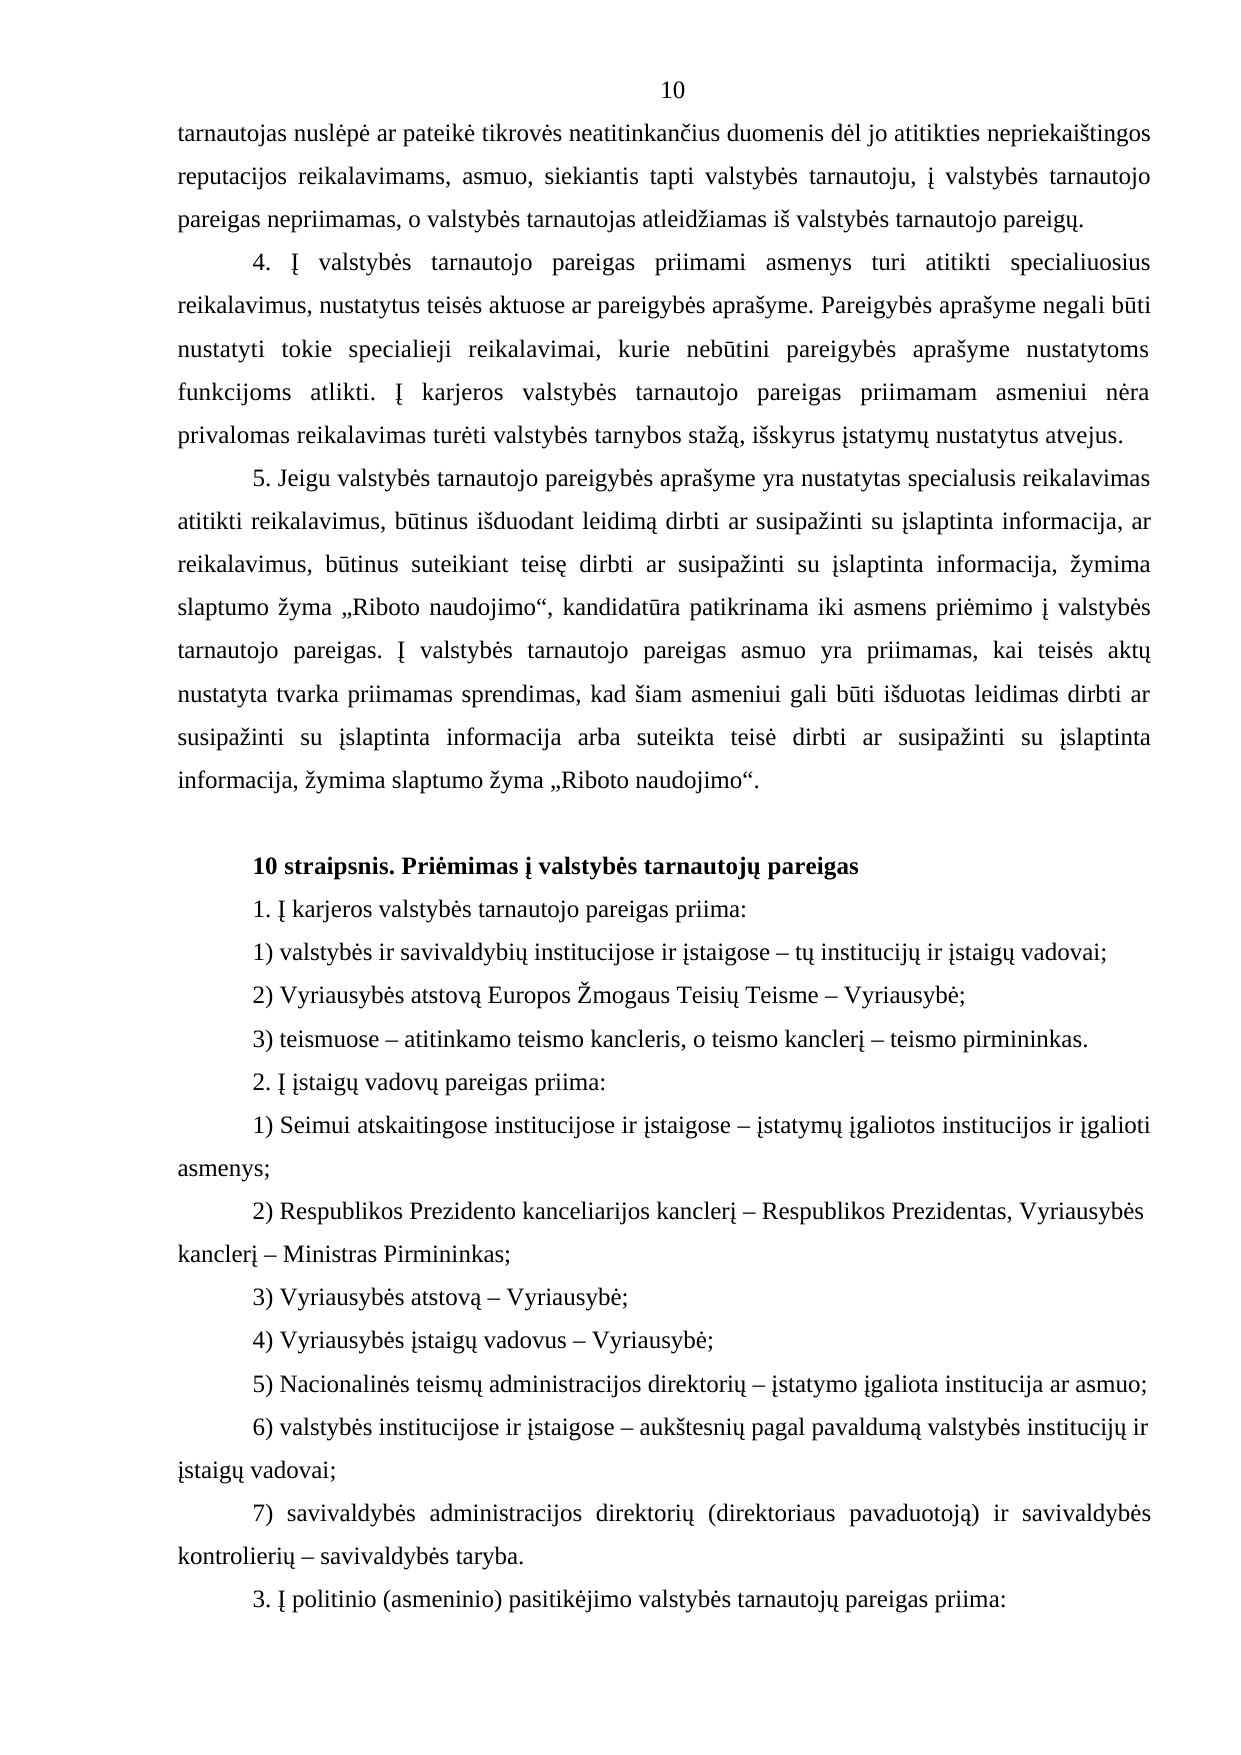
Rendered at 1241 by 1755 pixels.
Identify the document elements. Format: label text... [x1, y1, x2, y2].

text 3) teismuose – atitinkamo teismo kancleris, o teismo kanclerį – teismo pirmininkas. [177, 1024, 1152, 1052]
text 2) Vyriausybės atstovą Europos Žmogaus Teisių Teisme – Vyriausybė; [177, 981, 1152, 1009]
text 1. Į karjeros valstybės tarnautojo pareigas priima: [177, 894, 1152, 923]
text 1) valstybės ir savivaldybių institucijose ir įstaigose – tų institucijų ir įstaigų vadovai; [177, 937, 1152, 966]
text 5) Nacionalinės teismų administracijos direktorių – įstatymo įgaliota institucija ar asmuo; [177, 1369, 1152, 1397]
text 4) Vyriausybės įstaigų vadovus – Vyriausybė; [177, 1326, 1152, 1354]
text 3. Į politinio (asmeninio) pasitikėjimo valstybės tarnautojų pareigas priima: [177, 1584, 1152, 1613]
text 2. Į įstaigų vadovų pareigas priima: [177, 1067, 1152, 1096]
text 10 straipsnis. Priėmimas į valstybės tarnautojų pareigas [177, 851, 1152, 880]
text 2) Respublikos Prezidento kanceliarijos kanclerį – Respublikos Prezidentas, Vyriausybės kanclerį – Ministras Pirmininkas; [177, 1196, 1152, 1268]
text 1) Seimui atskaitingose institucijose ir įstaigose – įstatymų įgaliotos institucijos ir įgalioti asmenys; [177, 1110, 1152, 1182]
text 6) valstybės institucijose ir įstaigose – aukštesnių pagal pavaldumą valstybės institucijų ir įstaigų vadovai; [177, 1412, 1152, 1484]
text tarnautojas nuslėpė ar pateikė tikrovės neatitinkančius duomenis dėl jo atitikties nepriekaištingos reputacijos reikalavimams, asmuo, siekiantis tapti valstybės tarnautoju, į valstybės tarnautojo pareigas nepriimamas, o valstybės tarnautojas atleidžiamas iš valstybės tarnautojo pareigų. [177, 118, 1152, 233]
text 4. Į valstybės tarnautojo pareigas priimami asmenys turi atitikti specialiuosius reikalavimus, nustatytus teisės aktuose ar pareigybės aprašyme. Pareigybės aprašyme negali būti nustatyti tokie specialieji reikalavimai, kurie nebūtini pareigybės aprašyme nustatytoms funkcijoms atlikti. Į karjeros valstybės tarnautojo pareigas priimamam asmeniui nėra privalomas reikalavimas turėti valstybės tarnybos stažą, išskyrus įstatymų nustatytus atvejus. [177, 247, 1152, 449]
text 7) savivaldybės administracijos direktorių (direktoriaus pavaduotoją) ir savivaldybės kontrolierių – savivaldybės taryba. [177, 1498, 1152, 1570]
text 5. Jeigu valstybės tarnautojo pareigybės aprašyme yra nustatytas specialusis reikalavimas atitikti reikalavimus, būtinus išduodant leidimą dirbti ar susipažinti su įslaptinta informacija, ar reikalavimus, būtinus suteikiant teisę dirbti ar susipažinti su įslaptinta informacija, žymima slaptumo žyma „Riboto naudojimo“, kandidatūra patikrinama iki asmens priėmimo į valstybės tarnautojo pareigas. Į valstybės tarnautojo pareigas asmuo yra priimamas, kai teisės aktų nustatyta tvarka priimamas sprendimas, kad šiam asmeniui gali būti išduotas leidimas dirbti ar susipažinti su įslaptinta informacija arba suteikta teisė dirbti ar susipažinti su įslaptinta informacija, žymima slaptumo žyma „Riboto naudojimo“. [177, 463, 1152, 794]
text 3) Vyriausybės atstovą – Vyriausybė; [177, 1282, 1152, 1311]
